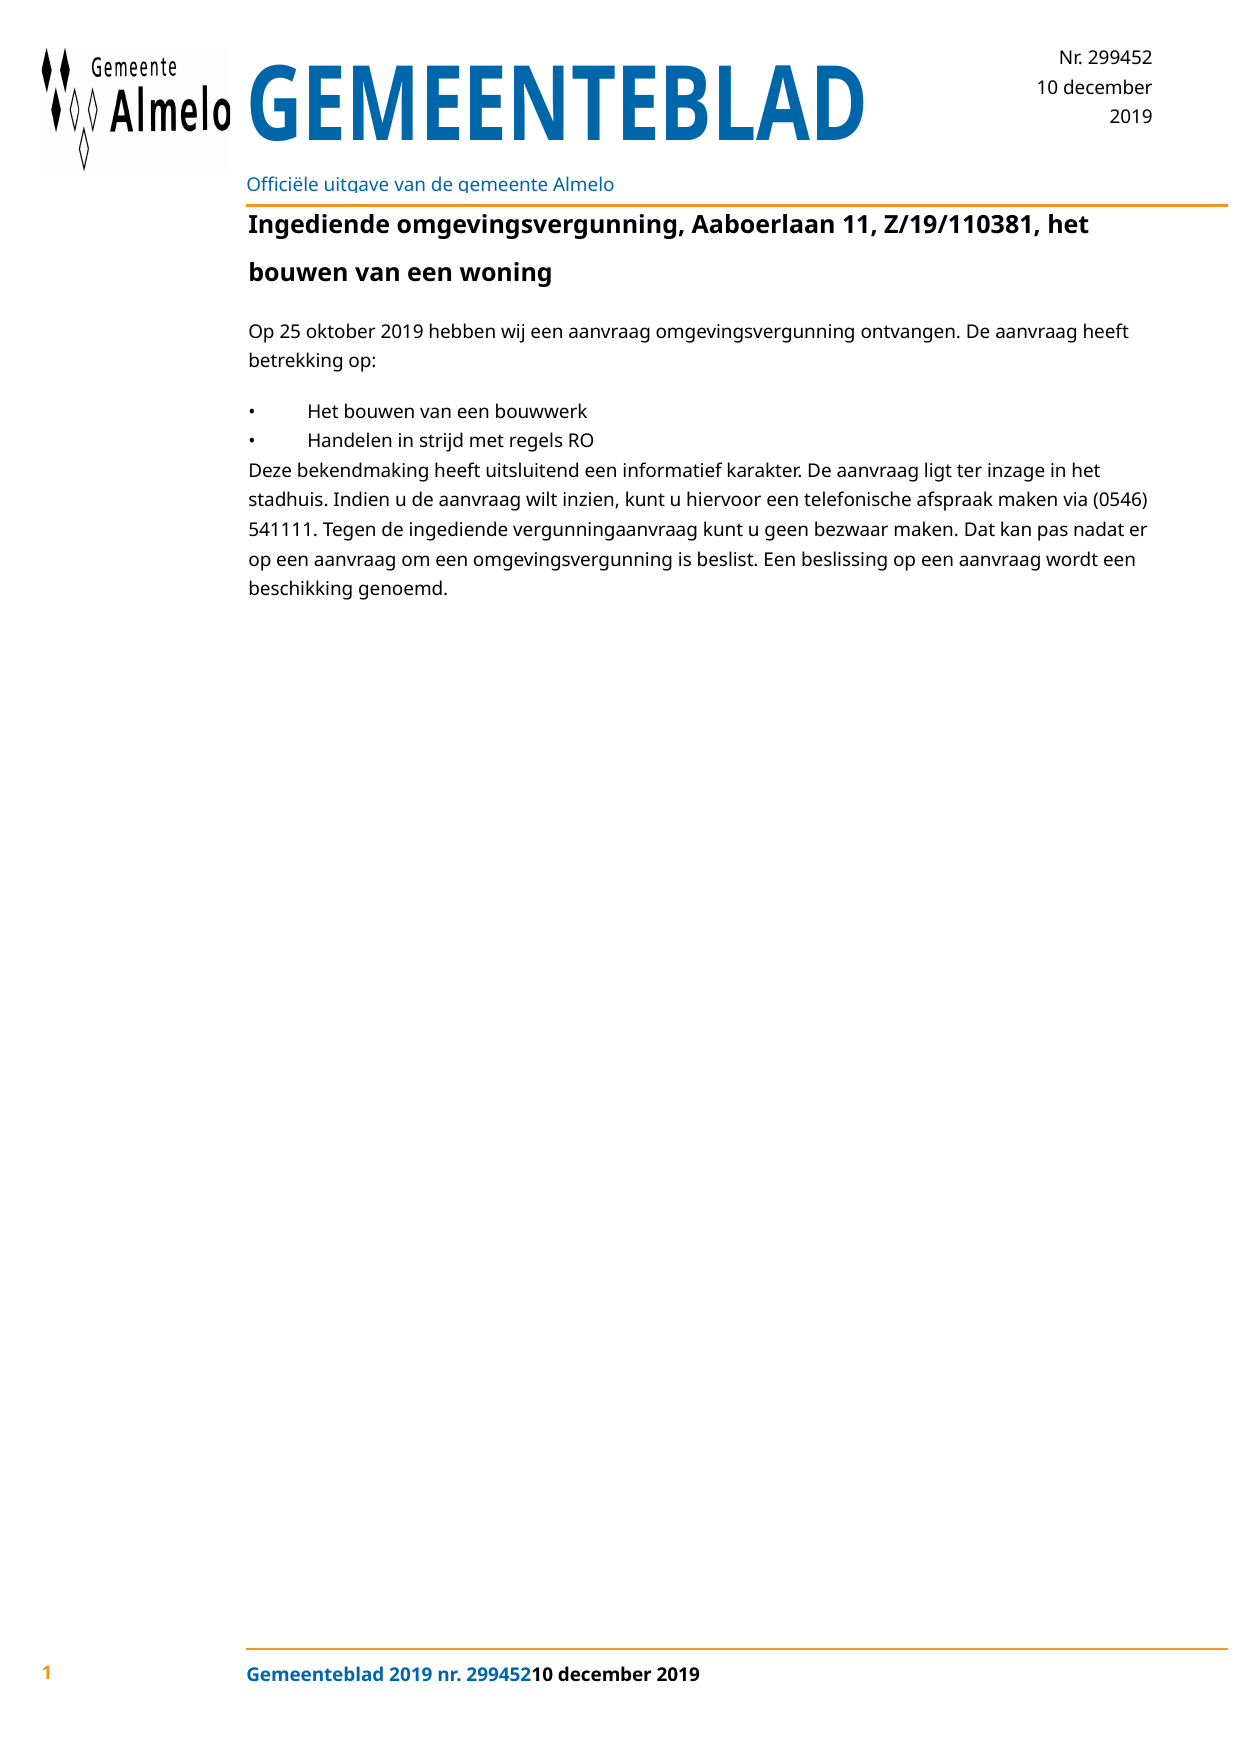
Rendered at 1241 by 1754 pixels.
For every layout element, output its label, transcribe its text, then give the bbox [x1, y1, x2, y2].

list Handelen in strijd met regels RO [248, 427, 1152, 453]
text Op 25 oktober 2019 hebben wij een aanvraag omgevingsvergunning ontvangen. De aanvraag heeft betrekking op: [248, 318, 1152, 373]
text Deze bekendmaking heeft uitsluitend een informatief karakter. De aanvraag ligt ter inzage in het stadhuis. Indien u de aanvraag wilt inzien, kunt u hiervoor een telefonische afspraak maken via (0546) 541111. Tegen de ingediende vergunningaanvraag kunt u geen bezwaar maken. Dat kan pas nadat er op een aanvraag om een omgevingsvergunning is beslist. Een beslissing op een aanvraag wordt een beschikking genoemd. [248, 457, 1152, 601]
picture [41, 47, 231, 172]
list Het bouwen van een bouwwerk [248, 398, 1152, 424]
text Ingediende omgevingsvergunning, Aaboerlaan 11, Z/19/110381, het bouwen van een woning [248, 207, 1152, 288]
